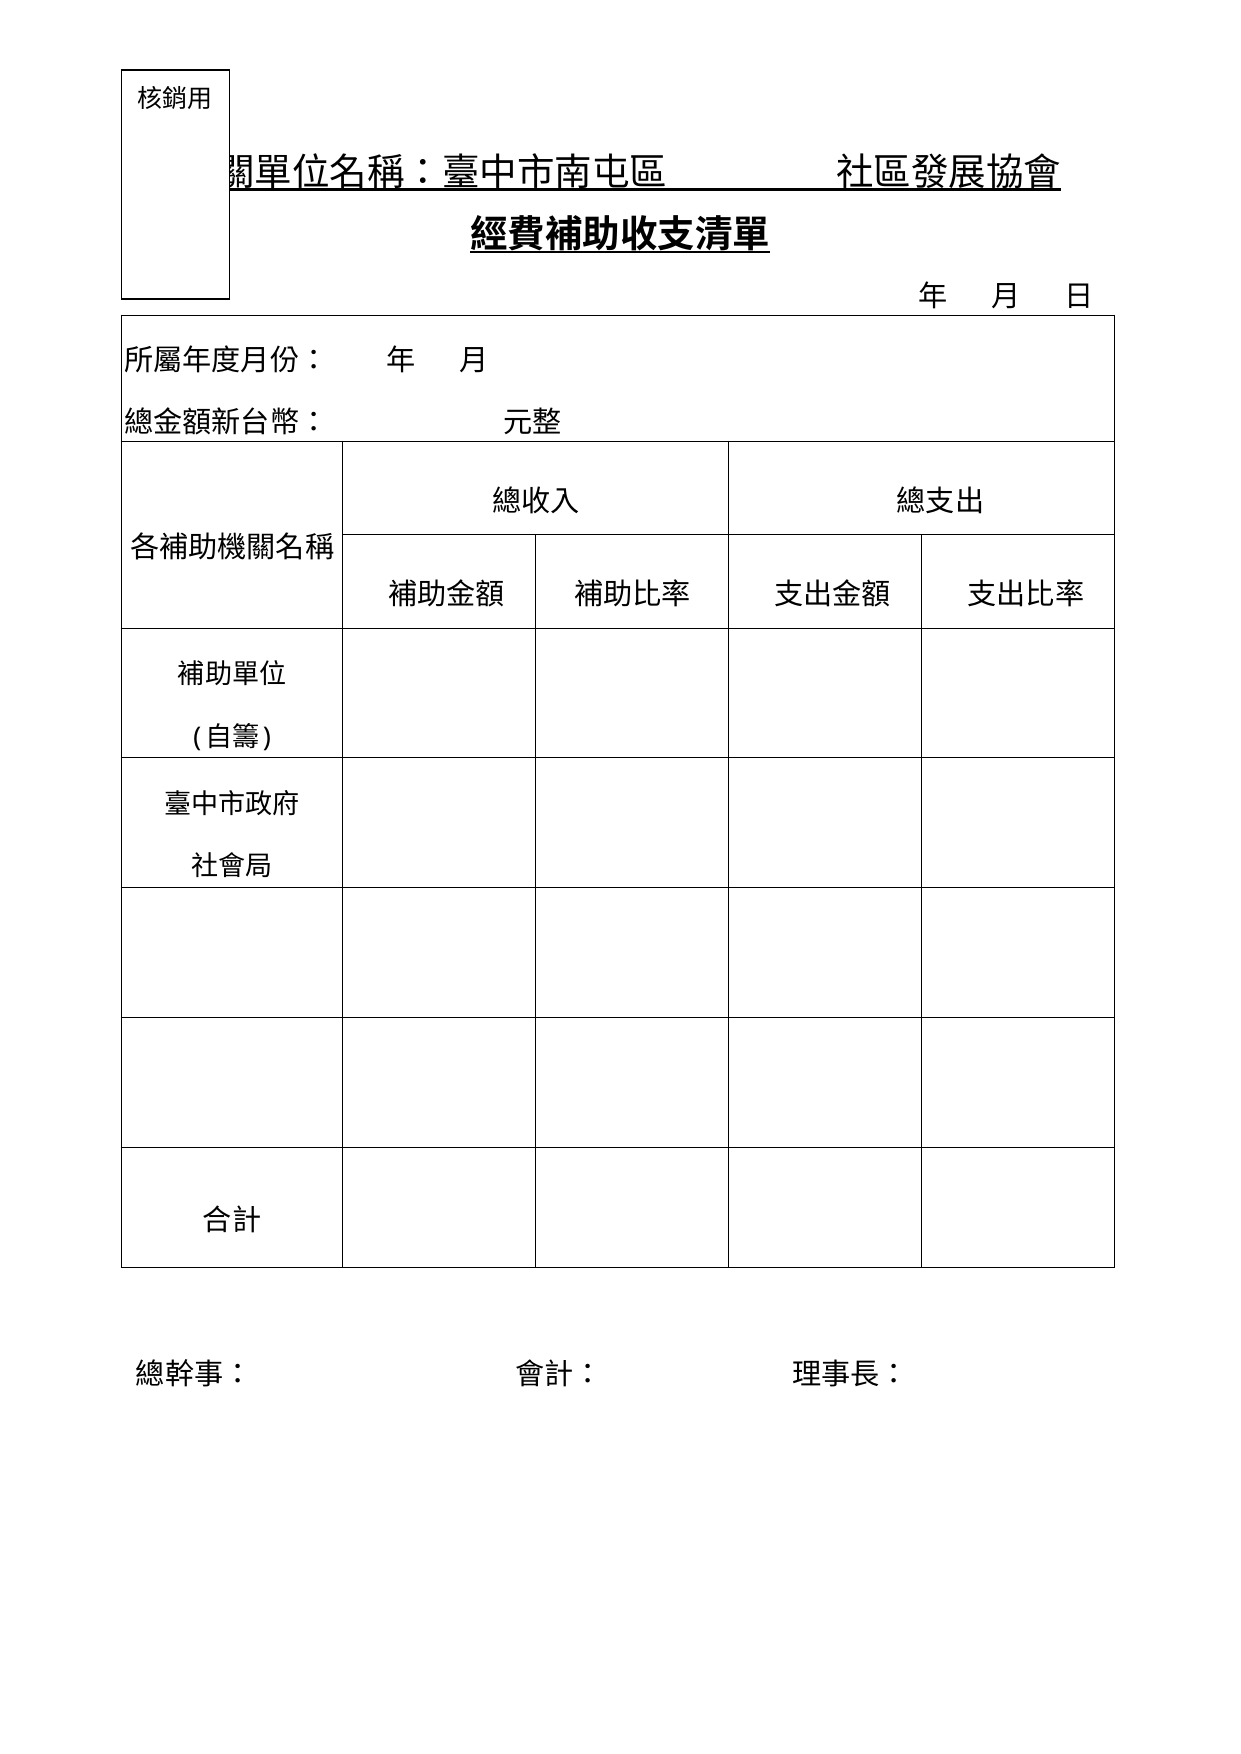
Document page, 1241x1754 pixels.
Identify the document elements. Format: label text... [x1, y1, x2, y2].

table_cell 總收入 [343, 442, 728, 534]
table_cell [729, 629, 921, 757]
table_cell [729, 1148, 921, 1267]
table_cell [922, 1148, 1114, 1267]
table_cell 合計 [122, 1148, 342, 1267]
table_cell [729, 1018, 921, 1147]
table_header 所屬年度月份： 年 月 總金額新台幣： 元整 [122, 316, 1114, 441]
table_cell [536, 629, 728, 757]
table_cell [536, 1148, 728, 1267]
text 機關單位名稱：臺中市南屯區 社區發展協會 [230, 127, 1122, 189]
table_cell [536, 758, 728, 887]
table_cell [922, 758, 1114, 887]
table_cell [729, 888, 921, 1017]
table_cell [343, 1148, 535, 1267]
table_cell [343, 1018, 535, 1147]
table_cell 支出金額 [729, 535, 921, 628]
table_cell [922, 1018, 1114, 1147]
text 機關單位名稱：臺中市南屯區 社區發展協會 [561, 166, 584, 188]
text 經費補助收支清單 [230, 189, 1122, 252]
table_cell 支出比率 [922, 535, 1114, 628]
table_cell 臺中市政府 社會局 [122, 758, 342, 887]
table_cell [122, 888, 342, 1017]
table_cell 總支出 [729, 442, 1114, 534]
table_cell 各補助機關名稱 [122, 442, 342, 628]
table_cell 補助比率 [536, 535, 728, 628]
table_cell [922, 629, 1114, 757]
table_cell [536, 1018, 728, 1147]
table_cell [122, 1018, 342, 1147]
table_cell 補助金額 [343, 535, 535, 628]
text 機關單位名稱：臺中市南屯區 社區發展協會 [122, 71, 229, 298]
table_cell [343, 888, 535, 1017]
table_cell 補助單位 (自籌) [122, 629, 342, 757]
table_cell [922, 888, 1114, 1017]
table_cell [729, 758, 921, 887]
table_cell [343, 629, 535, 757]
text 核銷用 [137, 78, 214, 115]
text 總幹事： 會計： 理事長： [118, 1330, 1122, 1393]
table_cell [343, 758, 535, 887]
table_cell [536, 888, 728, 1017]
text 年 月 日 [118, 252, 1093, 314]
